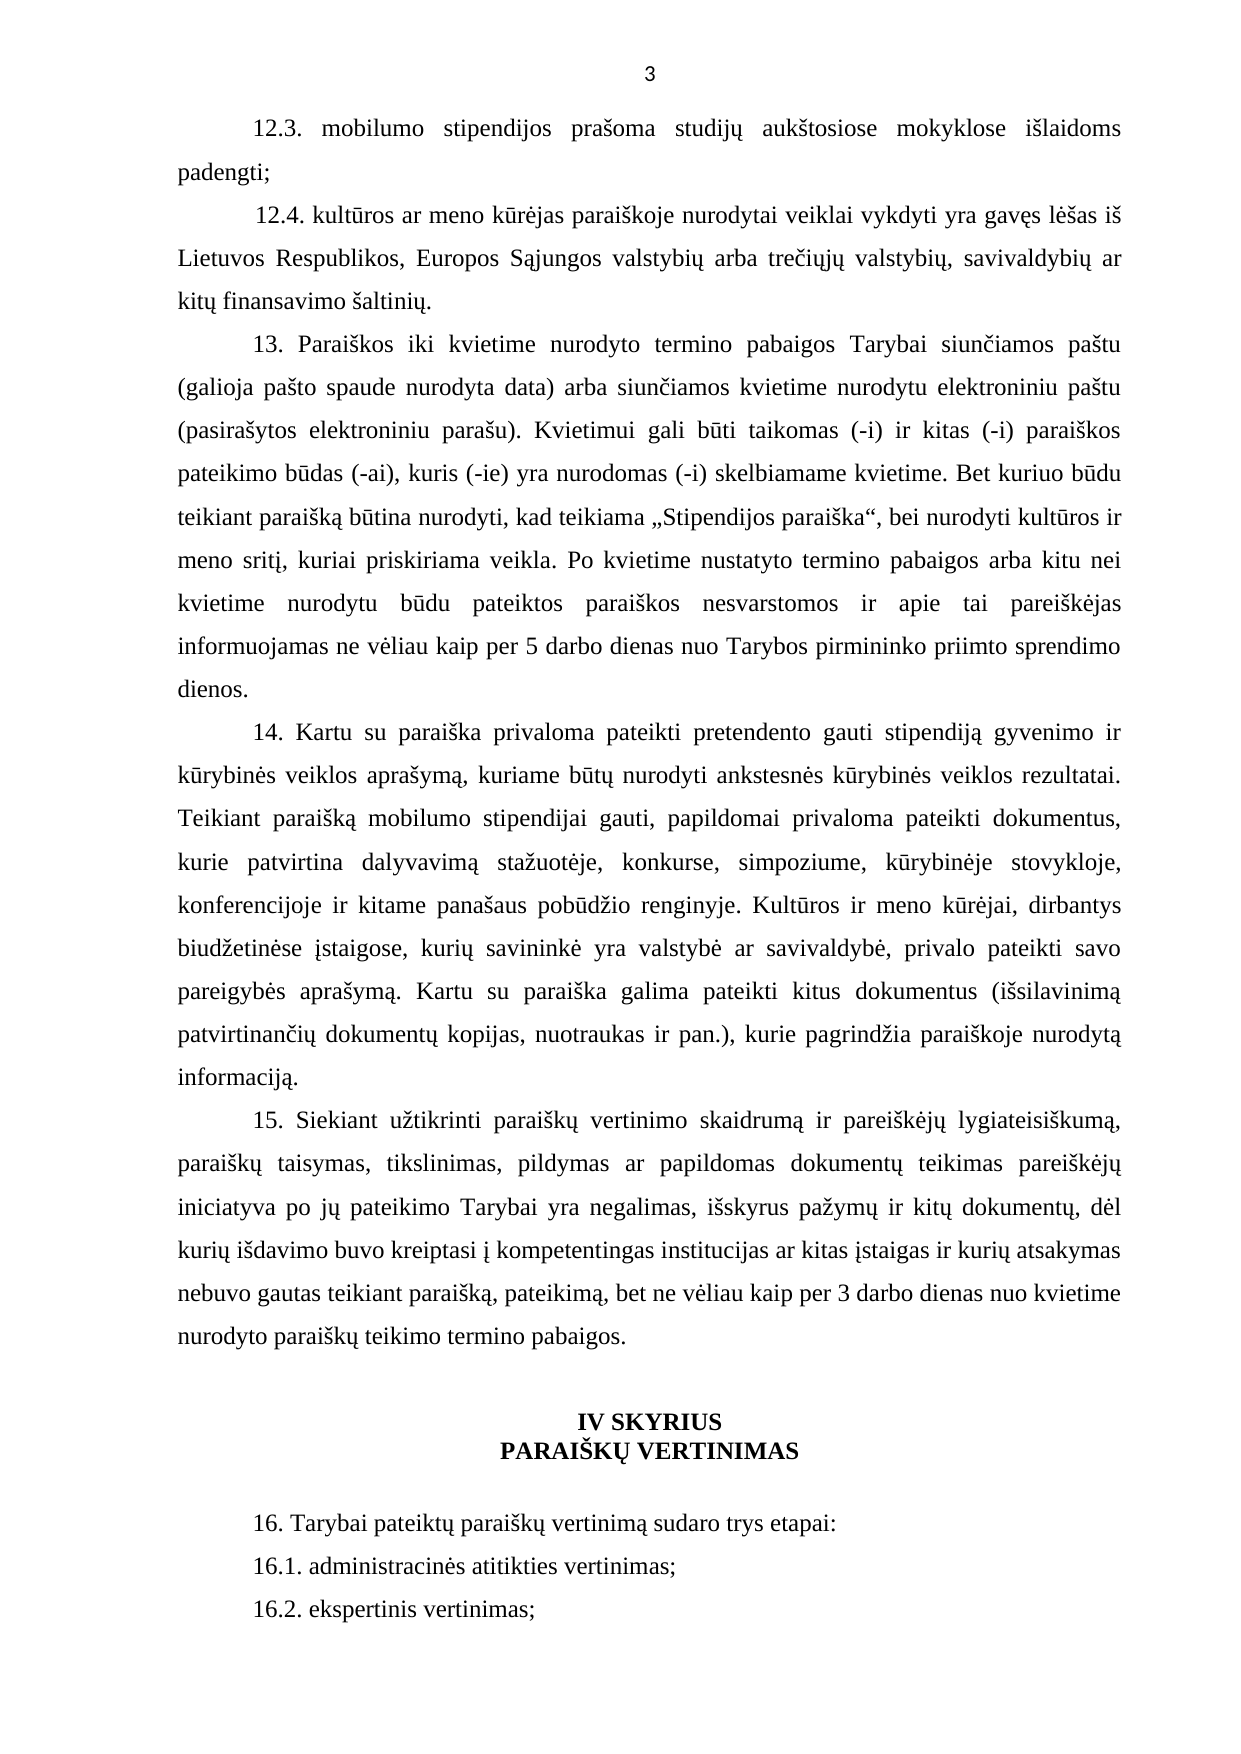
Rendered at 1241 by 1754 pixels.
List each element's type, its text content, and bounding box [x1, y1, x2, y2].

text 12.3. mobilumo stipendijos prašoma studijų aukštosiose mokyklose išlaidoms padengti; [177, 113, 1122, 185]
text 15. Siekiant užtikrinti paraiškų vertinimo skaidrumą ir pareiškėjų lygiateisiškumą, paraiškų taisymas, tikslinimas, pildymas ar papildomas dokumentų teikimas pareiškėjų iniciatyva po jų pateikimo Tarybai yra negalimas, išskyrus pažymų ir kitų dokumentų, dėl kurių išdavimo buvo kreiptasi į kompetentingas institucijas ar kitas įstaigas ir kurių atsakymas nebuvo gautas teikiant paraišką, pateikimą, bet ne vėliau kaip per 3 darbo dienas nuo kvietime nurodyto paraiškų teikimo termino pabaigos. [177, 1105, 1122, 1350]
text 12.4. kultūros ar meno kūrėjas paraiškoje nurodytai veiklai vykdyti yra gavęs lėšas iš Lietuvos Respublikos, Europos Sąjungos valstybių arba trečiųjų valstybių, savivaldybių ar kitų finansavimo šaltinių. [177, 200, 1122, 315]
text 16.1. administracinės atitikties vertinimas; [177, 1551, 1122, 1580]
text IV SKYRIUS [177, 1407, 1122, 1436]
text 14. Kartu su paraiška privaloma pateikti pretendento gauti stipendiją gyvenimo ir kūrybinės veiklos aprašymą, kuriame būtų nurodyti ankstesnės kūrybinės veiklos rezultatai. Teikiant paraišką mobilumo stipendijai gauti, papildomai privaloma pateikti dokumentus, kurie patvirtina dalyvavimą stažuotėje, konkurse, simpoziume, kūrybinėje stovykloje, konferencijoje ir kitame panašaus pobūdžio renginyje. Kultūros ir meno kūrėjai, dirbantys biudžetinėse įstaigose, kurių savininkė yra valstybė ar savivaldybė, privalo pateikti savo pareigybės aprašymą. Kartu su paraiška galima pateikti kitus dokumentus (išsilavinimą patvirtinančių dokumentų kopijas, nuotraukas ir pan.), kurie pagrindžia paraiškoje nurodytą informaciją. [177, 717, 1122, 1091]
text 16.2. ekspertinis vertinimas; [177, 1594, 1122, 1623]
text 13. Paraiškos iki kvietime nurodyto termino pabaigos Tarybai siunčiamos paštu (galioja pašto spaude nurodyta data) arba siunčiamos kvietime nurodytu elektroniniu paštu (pasirašytos elektroniniu parašu). Kvietimui gali būti taikomas (-i) ir kitas (-i) paraiškos pateikimo būdas (-ai), kuris (-ie) yra nurodomas (-i) skelbiamame kvietime. Bet kuriuo būdu teikiant paraišką būtina nurodyti, kad teikiama „Stipendijos paraiška“, bei nurodyti kultūros ir meno sritį, kuriai priskiriama veikla. Po kvietime nustatyto termino pabaigos arba kitu nei kvietime nurodytu būdu pateiktos paraiškos nesvarstomos ir apie tai pareiškėjas informuojamas ne vėliau kaip per 5 darbo dienas nuo Tarybos pirmininko priimto sprendimo dienos. [177, 329, 1122, 703]
text PARAIŠKŲ VERTINIMAS [177, 1436, 1122, 1465]
text 16. Tarybai pateiktų paraiškų vertinimą sudaro trys etapai: [177, 1508, 1122, 1537]
